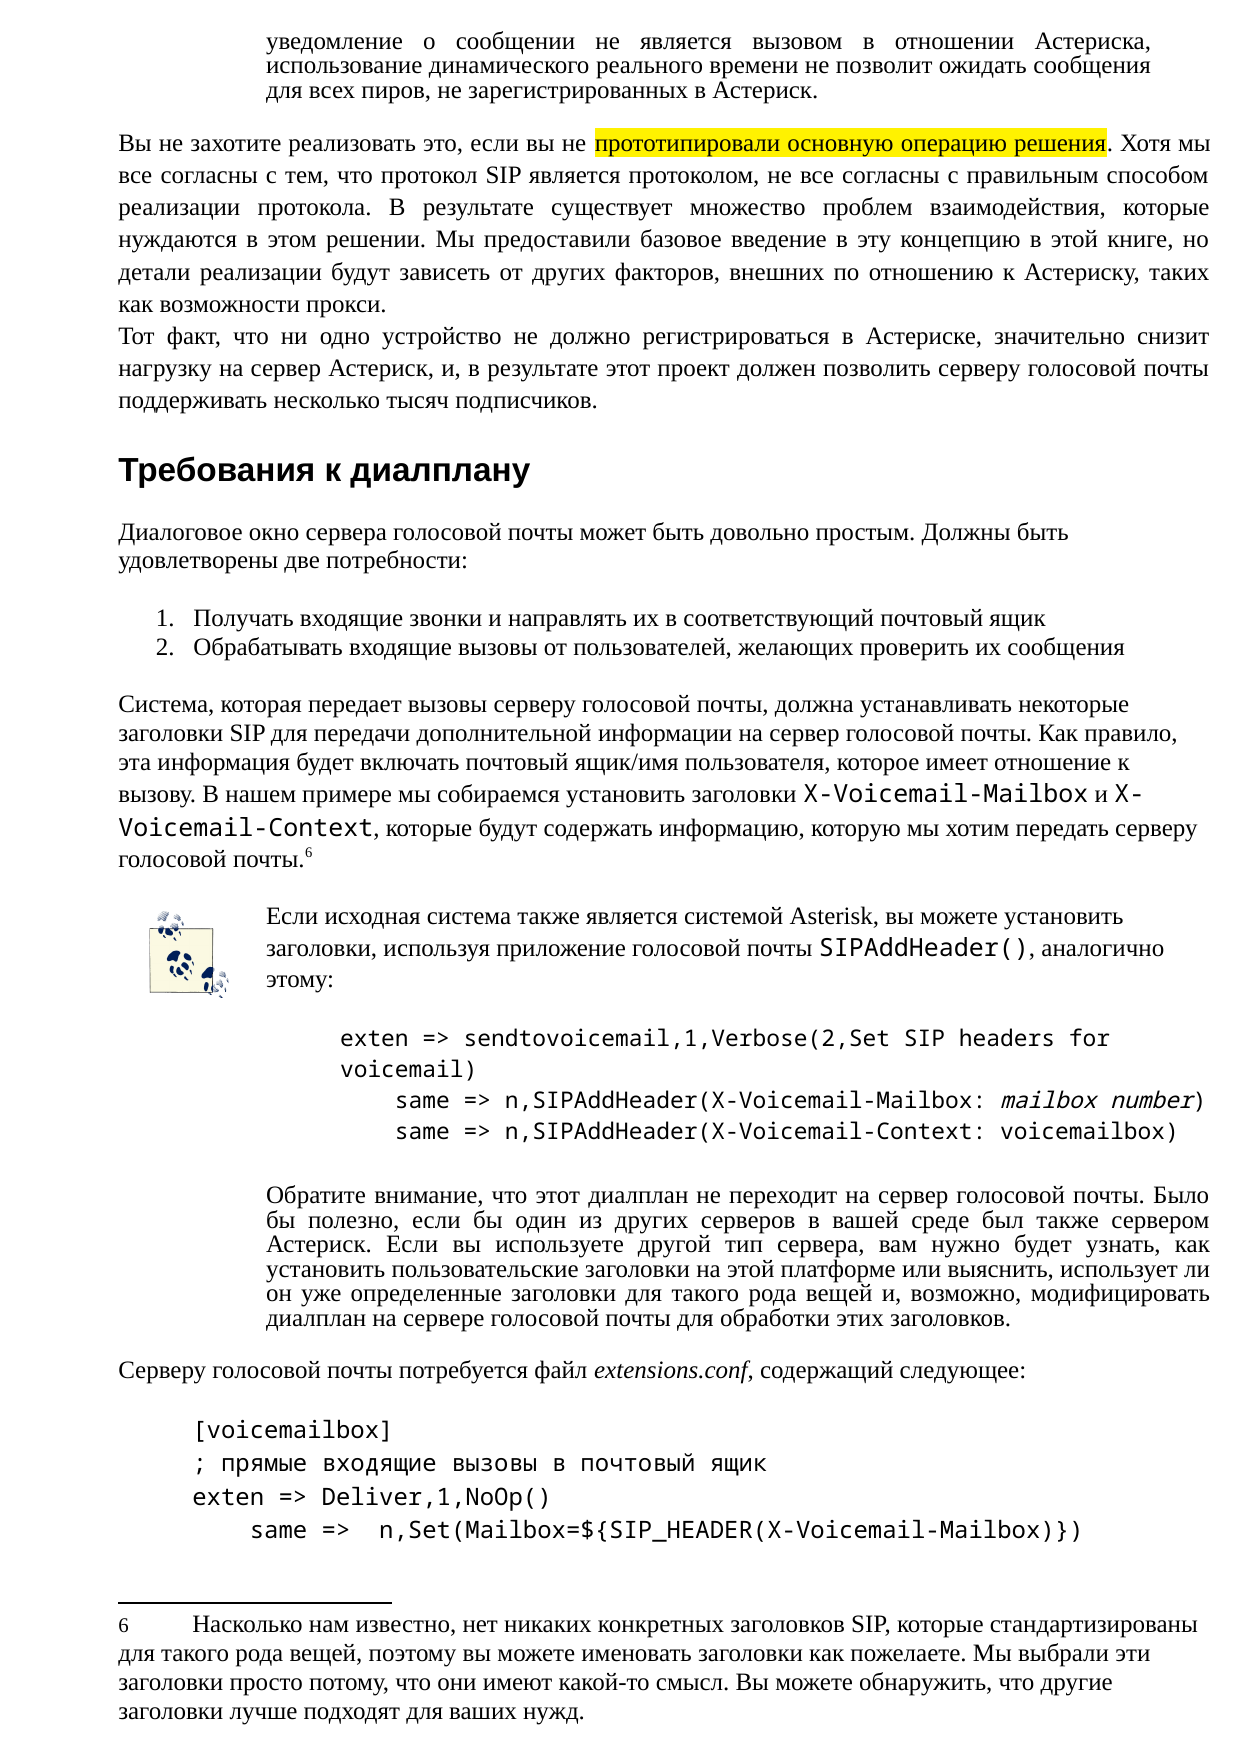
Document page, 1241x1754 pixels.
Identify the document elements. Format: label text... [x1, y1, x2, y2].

text [voicemailbox] [192, 1413, 1211, 1446]
text Диалоговое окно сервера голосовой почты может быть довольно простым. Должны быть удовлетворены две потребности: [118, 517, 1211, 574]
text Насколько нам известно, нет никаких конкретных заголовков SIP, которые стандартизированы для такого рода вещей, поэтому вы можете именовать заголовки как пожелаете. Мы выбрали эти заголовки просто потому, что они имеют какой-то смысл. Вы можете обнаружить, что другие заголовки лучше подходят для ваших нужд. [118, 1609, 1211, 1724]
text Обратите внимание, что этот диалплан не переходит на сервер голосовой почты. Было бы полезно, если бы один из других серверов в вашей среде был также сервером Астериск. Если вы используете другой тип сервера, вам нужно будет узнать, как установить пользовательские заголовки на этой платформе или выяснить, использует ли он уже определенные заголовки для такого рода вещей и, возможно, модифицировать диалплан на сервере голосовой почты для обработки этих заголовков. [266, 1184, 1211, 1331]
text ; прямые входящие вызовы в почтовый ящик [192, 1446, 815, 1478]
text Вы не захотите реализовать это, если вы не прототипировали основную операцию решения. Хотя мы все согласны с тем, что протокол SIP является протоколом, не все согласны с правильным способом реализации протокола. В результате существует множество проблем взаимодействия, которые нуждаются в этом решении. Мы предоставили базовое введение в эту концепцию в этой книге, но детали реализации будут зависеть от других факторов, внешних по отношению к Астериску, таких как возможности прокси. [118, 128, 1211, 317]
list Обрабатывать входящие вызовы от пользователей, желающих проверить их сообщения [156, 632, 1211, 661]
text exten => sendtovoicemail,1,Verbose(2,Set SIP headers for voicemail) [340, 1022, 1211, 1084]
picture [149, 911, 229, 998]
text Тот факт, что ни одно устройство не должно регистрироваться в Астериске, значительно снизит нагрузку на сервер Астериск, и, в результате этот проект должен позволить серверу голосовой почты поддерживать несколько тысяч подписчиков. [118, 321, 1211, 414]
list Получать входящие звонки и направлять их в соответствующий почтовый ящик [156, 603, 1211, 632]
text Требования к диалплану [118, 450, 1211, 488]
text exten => Deliver,1,NoOp() [192, 1479, 815, 1512]
text same => n,SIPAddHeader(X-Voicemail-Context: voicemailbox) [340, 1115, 1211, 1147]
text Если исходная система также является системой Asterisk, вы можете установить заголовки, используя приложение голосовой почты SIPAddHeader(), аналогично этому: [266, 901, 1211, 993]
text same => n,Set(Mailbox=${SIP_HEADER(X-Voicemail-Mailbox)}) [192, 1513, 1211, 1545]
text Система, которая передает вызовы серверу голосовой почты, должна устанавливать некоторые заголовки SIP для передачи дополнительной информации на сервер голосовой почты. Как правило, эта информация будет включать почтовый ящик/имя пользователя, которое имеет отношение к вызову. В нашем примере мы собираемся установить заголовки X-Voicemail-Mailbox и X-Voicemail-Context, которые будут содержать информацию, которую мы хотим передать серверу голосовой почты. [118, 689, 1211, 872]
text Серверу голосовой почты потребуется файл extensions.conf, содержащий следующее: [118, 1356, 1211, 1384]
text уведомление о сообщении не является вызовом в отношении Астериска, использование динамического реального времени не позволит ожидать сообщения для всех пиров, не зарегистрированных в Астериск. [266, 29, 1152, 103]
text same => n,SIPAddHeader(X-Voicemail-Mailbox: mailbox number) [340, 1084, 1211, 1115]
